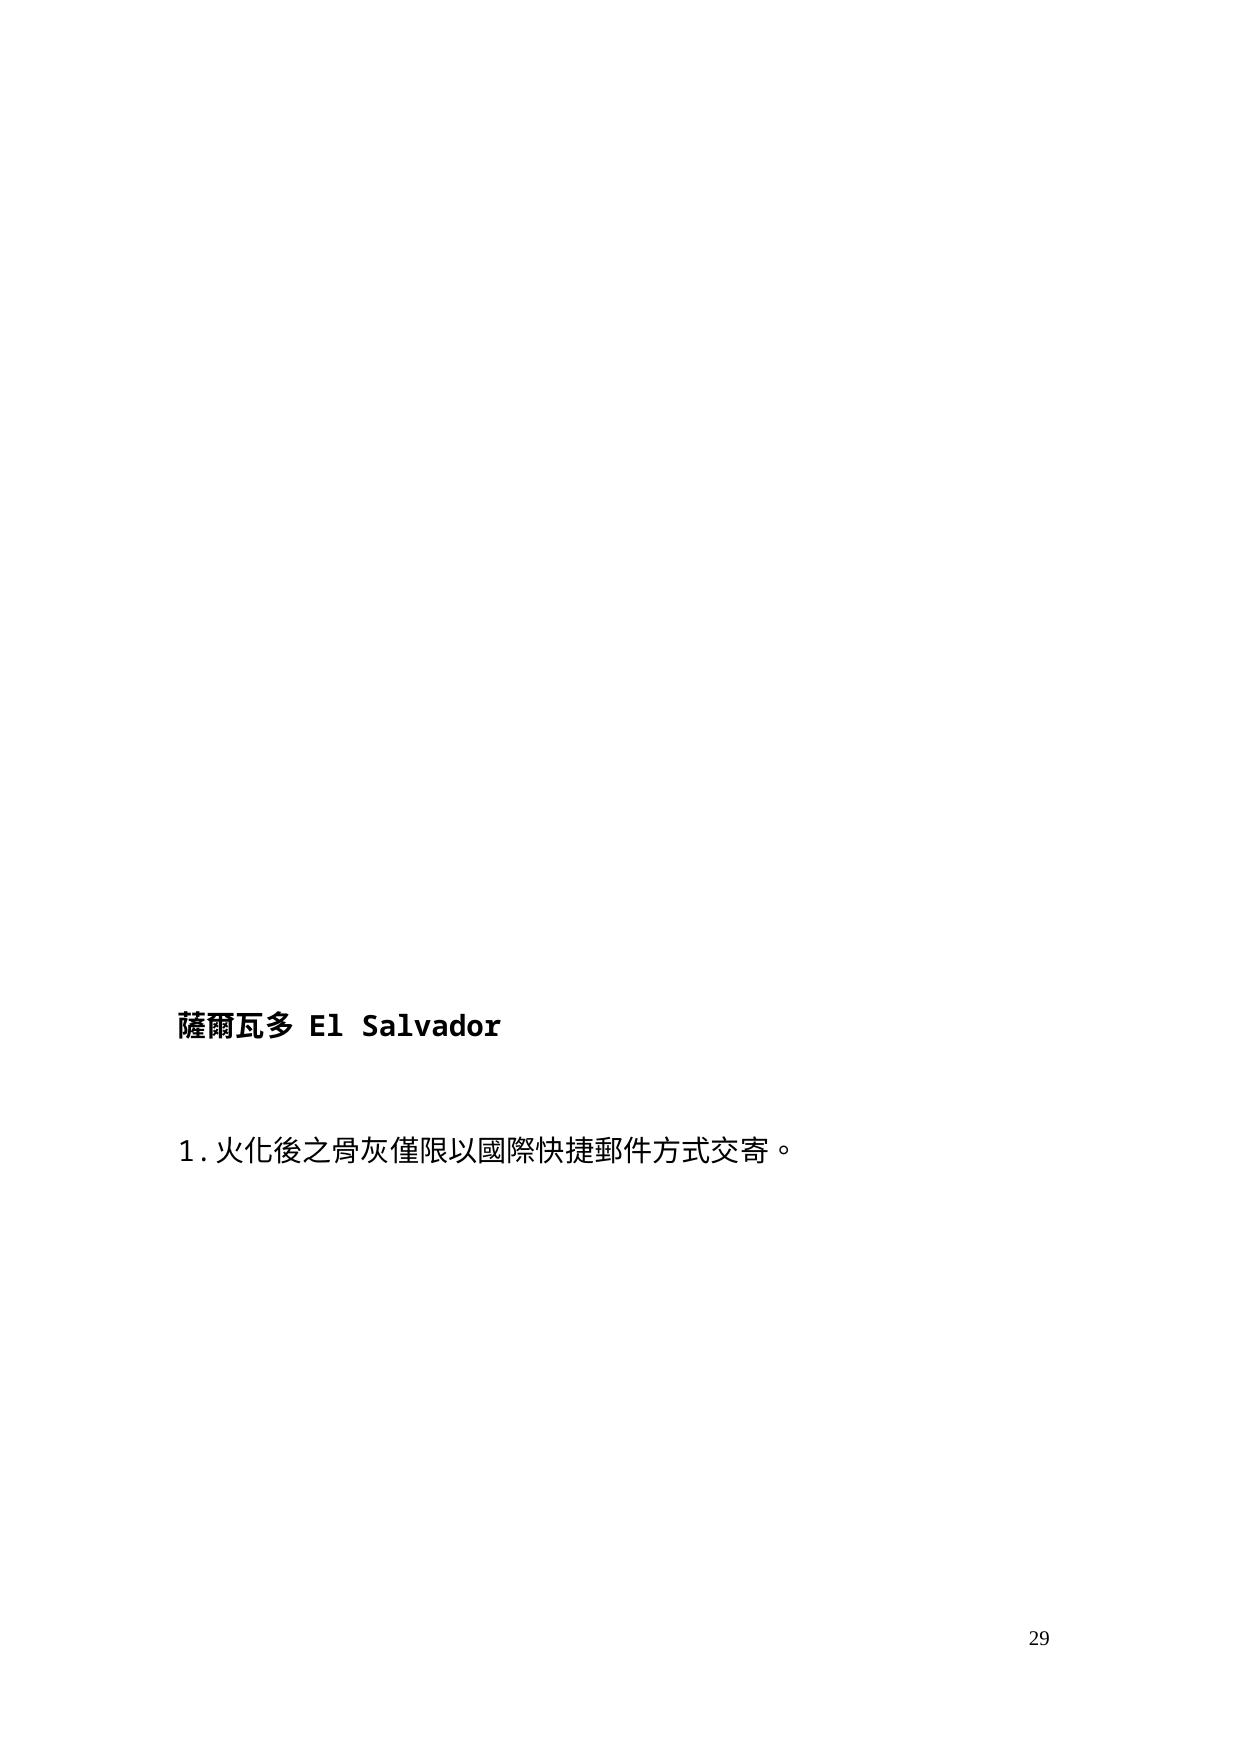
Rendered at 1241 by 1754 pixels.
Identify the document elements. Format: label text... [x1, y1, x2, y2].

text 薩爾瓦多 El Salvador [177, 983, 1063, 1045]
list 火化後之骨灰僅限以國際快捷郵件方式交寄。 [177, 1108, 1063, 1170]
